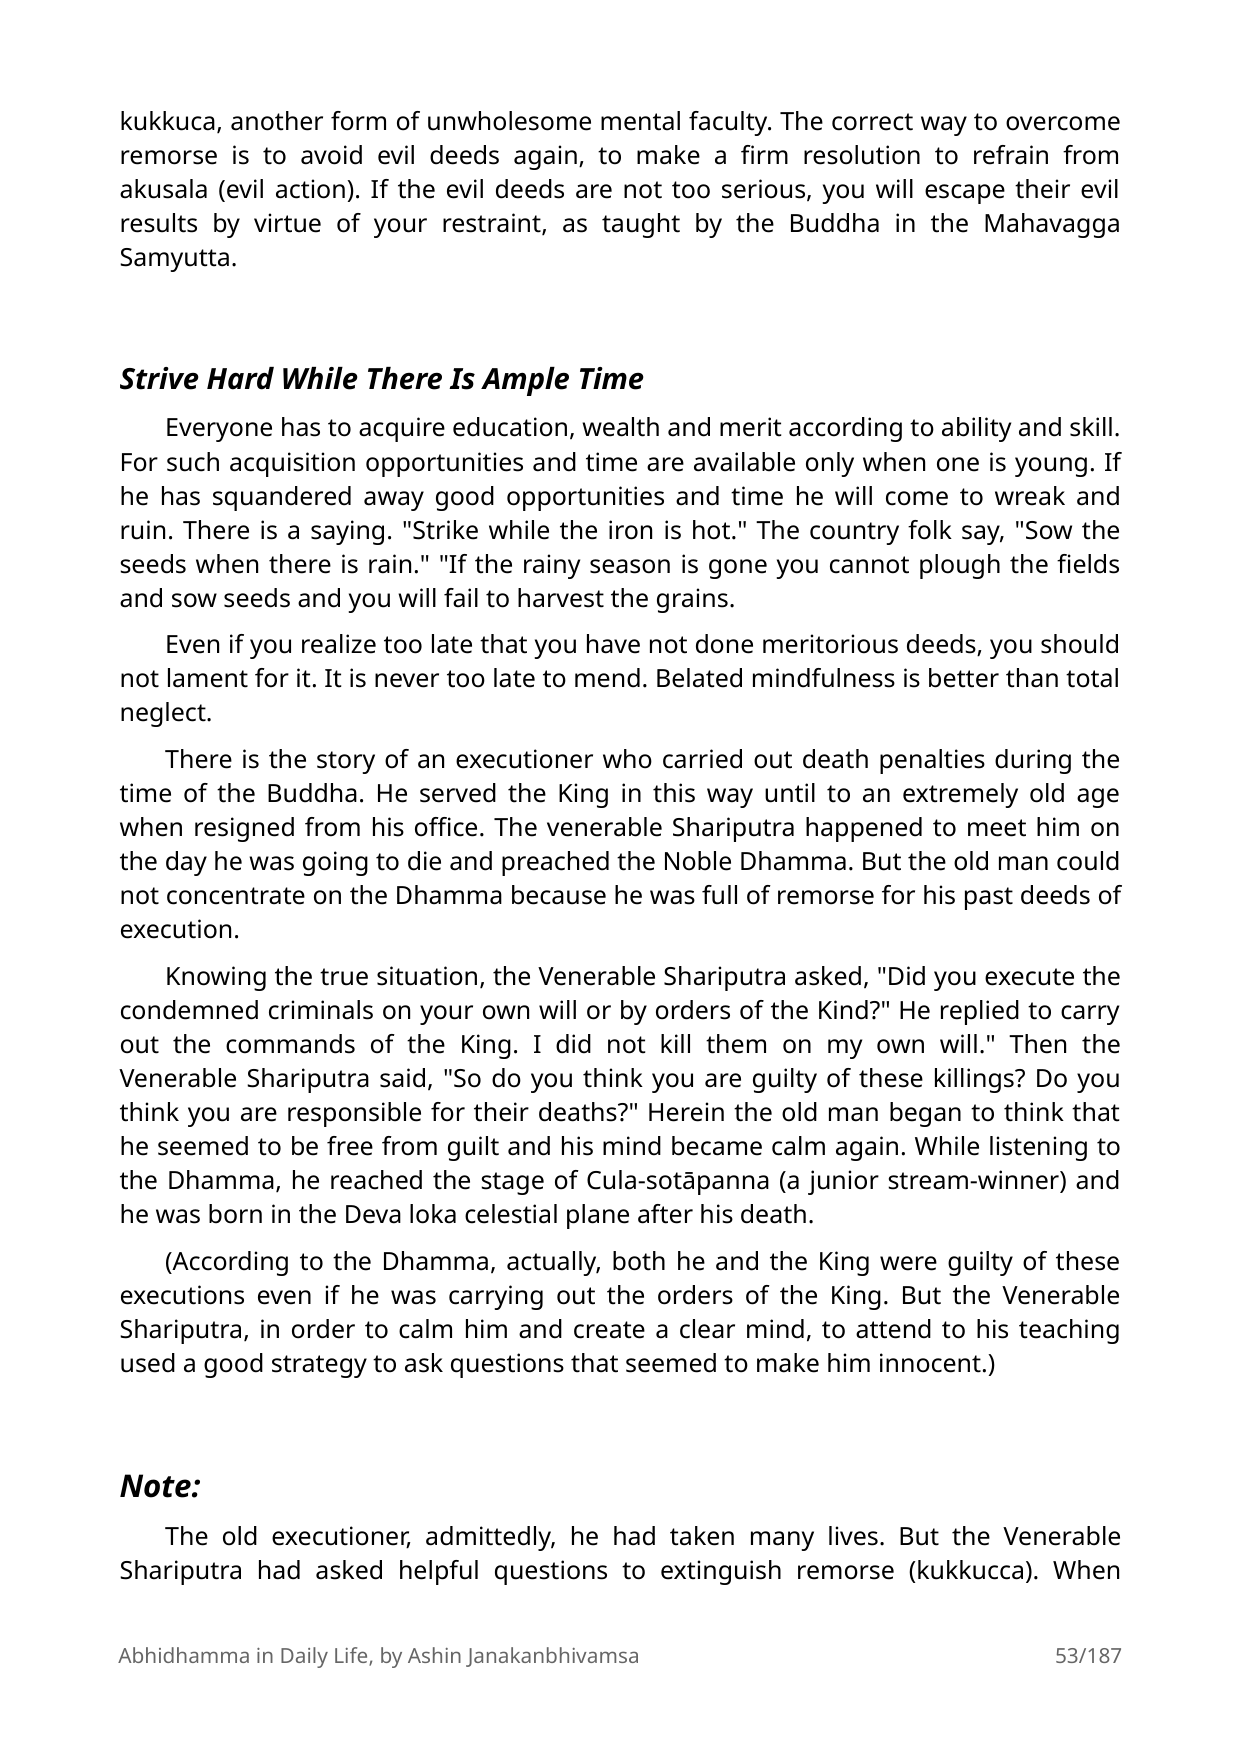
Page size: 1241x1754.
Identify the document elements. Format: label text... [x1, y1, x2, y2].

subtitle Note: [119, 1464, 1122, 1506]
text (According to the Dhamma, actually, both he and the King were guilty of these executions even if he was carrying out the orders of the King. But the Venerable Shariputra, in order to calm him and create a clear mind, to attend to his teaching used a good strategy to ask questions that seemed to make him innocent.) [119, 1243, 1122, 1380]
text Everyone has to acquire education, wealth and merit according to ability and skill. For such acquisition opportunities and time are available only when one is young. If he has squandered away good opportunities and time he will come to wreak and ruin. There is a saying. "Strike while the iron is hot." The country folk say, "Sow the seeds when there is rain." "If the rainy season is gone you cannot plough the fields and sow seeds and you will fail to harvest the grains. [119, 410, 1122, 614]
text Knowing the true situation, the Venerable Shariputra asked, "Did you execute the condemned criminals on your own will or by orders of the Kind?" He replied to carry out the commands of the King. I did not kill them on my own will." Then the Venerable Shariputra said, "So do you think you are guilty of these killings? Do you think you are responsible for their deaths?" Herein the old man began to think that he seemed to be free from guilt and his mind became calm again. While listening to the Dhamma, he reached the stage of Cula-sotāpanna (a junior stream-winner) and he was born in the Deva loka celestial plane after his death. [119, 958, 1122, 1231]
subtitle Strive Hard While There Is Ample Time [119, 358, 1122, 398]
text kukkuca, another form of unwholesome mental faculty. The correct way to overcome remorse is to avoid evil deeds again, to make a firm resolution to refrain from akusala (evil action). If the evil deeds are not too serious, you will escape their evil results by virtue of your restraint, as taught by the Buddha in the Mahavagga Samyutta. [119, 103, 1122, 274]
text There is the story of an executioner who carried out death penalties during the time of the Buddha. He served the King in this way until to an extremely old age when resigned from his office. The venerable Shariputra happened to meet him on the day he was going to die and preached the Noble Dhamma. But the old man could not concentrate on the Dhamma because he was full of remorse for his past deeds of execution. [119, 742, 1122, 946]
text Even if you realize too late that you have not done meritorious deeds, you should not lament for it. It is never too late to mend. Belated mindfulness is better than total neglect. [119, 627, 1122, 729]
text The old executioner, admittedly, he had taken many lives. But the Venerable Shariputra had asked helpful questions to extinguish remorse (kukkucca). When [119, 1519, 1122, 1587]
